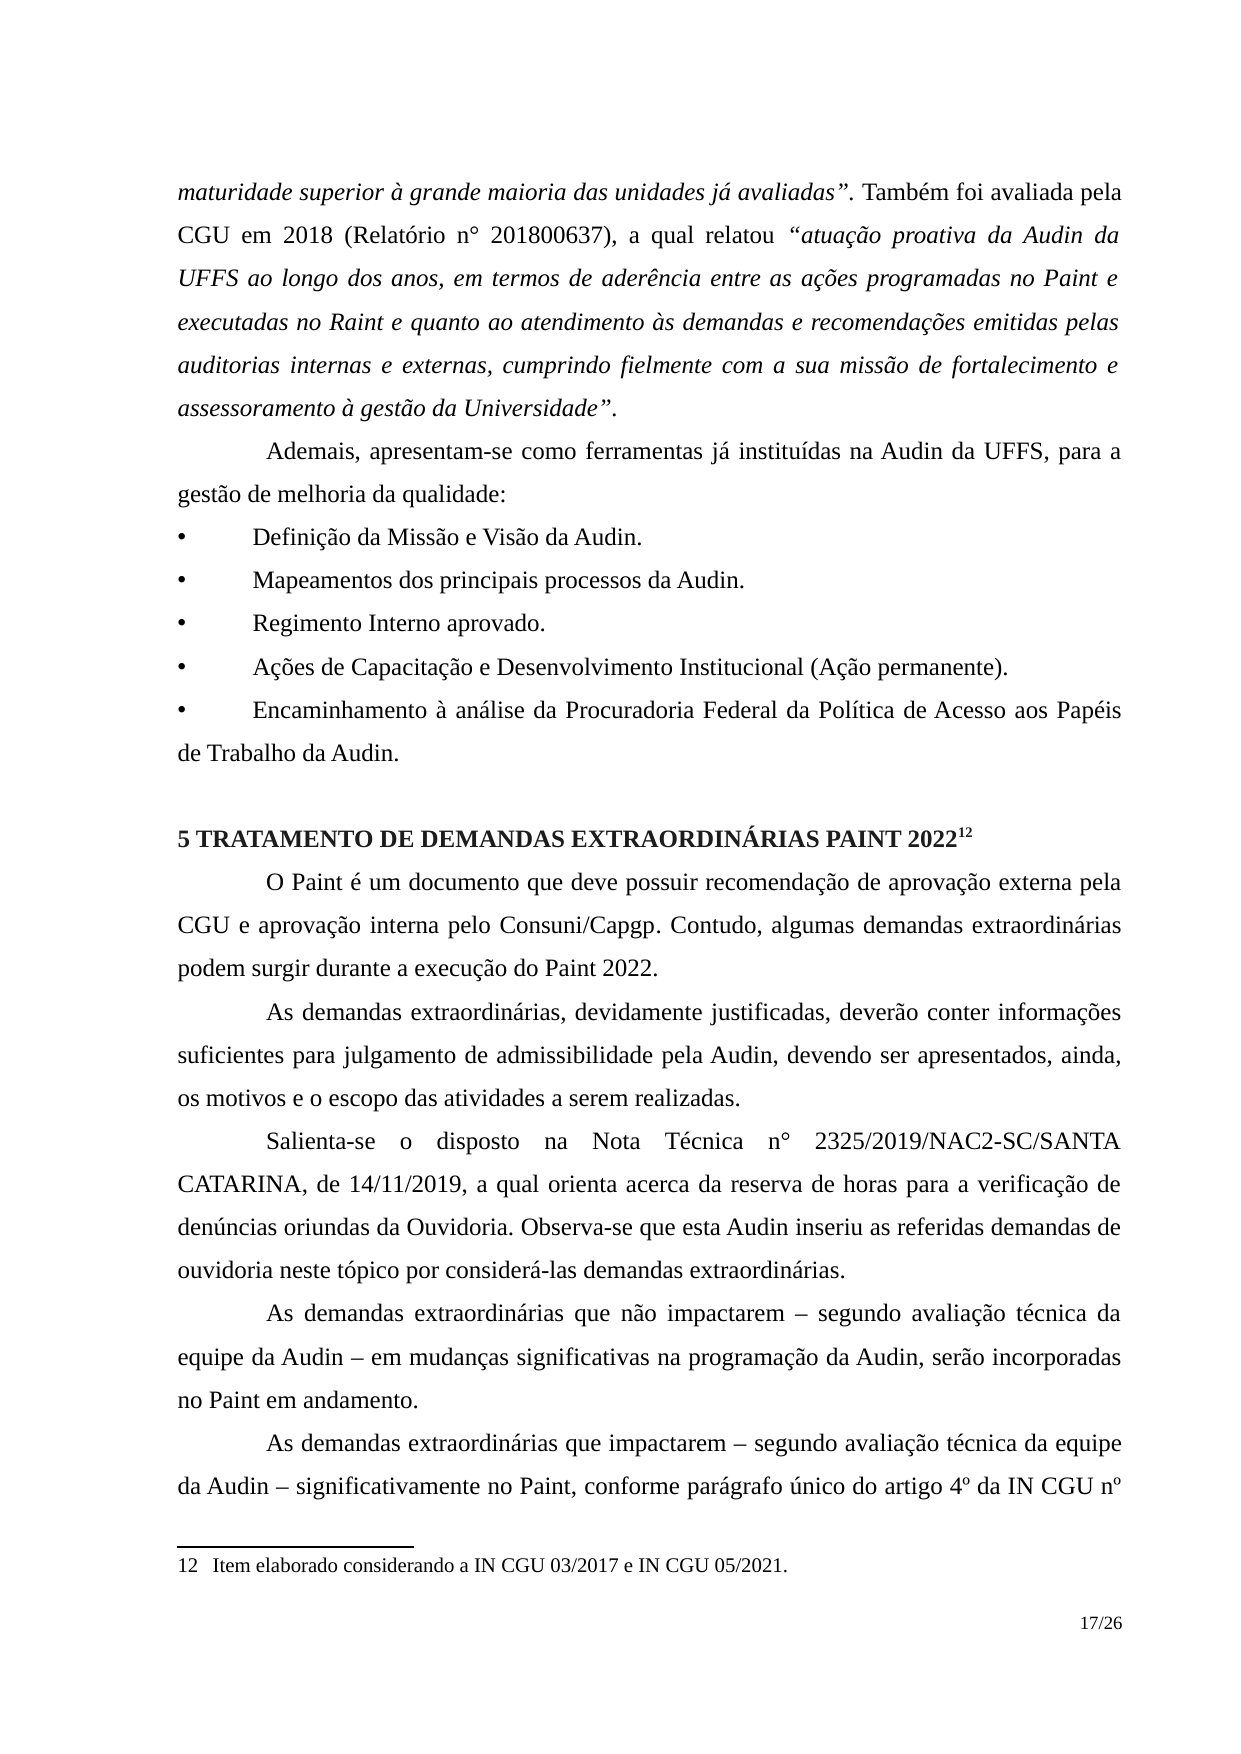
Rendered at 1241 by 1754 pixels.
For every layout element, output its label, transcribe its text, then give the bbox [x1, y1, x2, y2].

text As demandas extraordinárias, devidamente justificadas, deverão conter informações suficientes para julgamento de admissibilidade pela Audin, devendo ser apresentados, ainda, os motivos e o escopo das atividades a serem realizadas. [177, 997, 1122, 1112]
list Regimento Interno aprovado. [177, 608, 1122, 637]
text O Paint é um documento que deve possuir recomendação de aprovação externa pela CGU e aprovação interna pelo Consuni/Capgp. Contudo, algumas demandas extraordinárias podem surgir durante a execução do Paint 2022. [177, 867, 1122, 982]
list Definição da Missão e Visão da Audin. [177, 522, 1122, 551]
text Ademais, apresentam-se como ferramentas já instituídas na Audin da UFFS, para a gestão de melhoria da qualidade: [177, 436, 1122, 508]
text As demandas extraordinárias que impactarem – segundo avaliação técnica da equipe da Audin – significativamente no Paint, conforme parágrafo único do artigo 4º da IN CGU nº [177, 1428, 1122, 1500]
text Salienta-se o disposto na Nota Técnica n° 2325/2019/NAC2-SC/SANTA CATARINA, de 14/11/2019, a qual orienta acerca da reserva de horas para a verificação de denúncias oriundas da Ouvidoria. Observa-se que esta Audin inseriu as referidas demandas de ouvidoria neste tópico por considerá-las demandas extraordinárias. [177, 1126, 1122, 1284]
text As demandas extraordinárias que não impactarem – segundo avaliação técnica da equipe da Audin – em mudanças significativas na programação da Audin, serão incorporadas no Paint em andamento. [177, 1298, 1122, 1413]
list Ações de Capacitação e Desenvolvimento Institucional (Ação permanente). [177, 652, 1122, 680]
list Mapeamentos dos principais processos da Audin. [177, 565, 1122, 594]
list Encaminhamento à análise da Procuradoria Federal da Política de Acesso aos Papéis de Trabalho da Audin. [177, 695, 1122, 767]
text 5 TRATAMENTO DE DEMANDAS EXTRAORDINÁRIAS PAINT 2022 [177, 824, 1122, 853]
text Item elaborado considerando a IN CGU 03/2017 e IN CGU 05/2021. [177, 1553, 1122, 1577]
text maturidade superior à grande maioria das unidades já avaliadas”. Também foi avaliada pela CGU em 2018 (Relatório n° 201800637), a qual relatou “atuação proativa da Audin da UFFS ao longo dos anos, em termos de aderência entre as ações programadas no Paint e executadas no Raint e quanto ao atendimento às demandas e recomendações emitidas pelas auditorias internas e externas, cumprindo fielmente com a sua missão de fortalecimento e assessoramento à gestão da Universidade”. [177, 177, 1122, 422]
